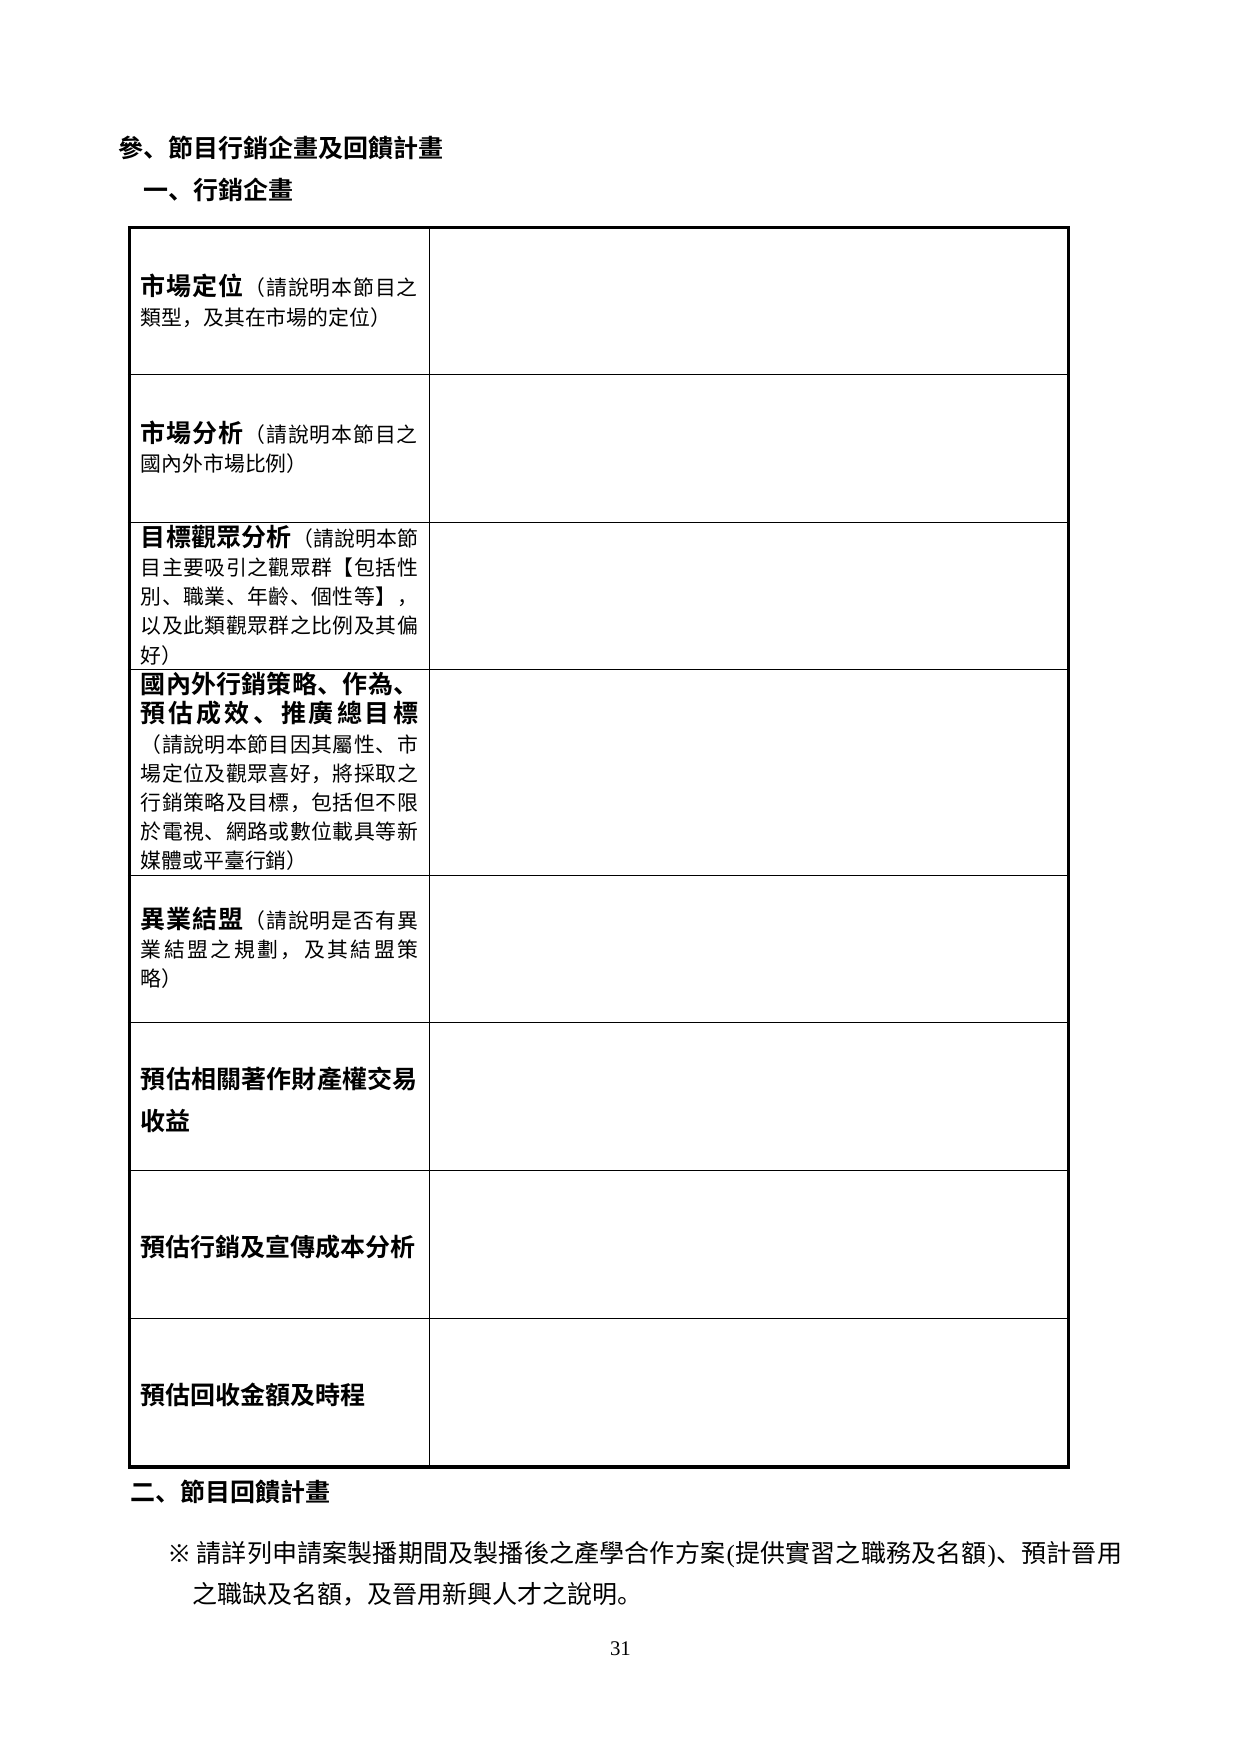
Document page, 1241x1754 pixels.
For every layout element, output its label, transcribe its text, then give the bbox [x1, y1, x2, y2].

table_cell 目標觀眾分析（請說明本節目主要吸引之觀眾群【包括性別、職業、年齡、個性等】，以及此類觀眾群之比例及其偏好） [131, 523, 429, 669]
table_cell [430, 1171, 1067, 1318]
table_cell 預估行銷及宣傳成本分析 [131, 1171, 429, 1318]
table_cell [430, 670, 1067, 874]
text 一、行銷企畫 [143, 166, 1122, 207]
table_cell [430, 523, 1067, 669]
table_header 市場定位（請說明本節目之類型，及其在市場的定位） [131, 229, 429, 374]
table_cell [430, 1319, 1067, 1465]
text 二、節目回饋計畫 [118, 1468, 1122, 1510]
text ※ 請詳列申請案製播期間及製播後之產學合作方案(提供實習之職務及名額)、預計晉用之職缺及名額，及晉用新興人才之說明。 [143, 1529, 1122, 1612]
table_cell 預估相關著作財產權交易收益 [131, 1023, 429, 1170]
table_cell 異業結盟（請說明是否有異業結盟之規劃，及其結盟策略） [131, 876, 429, 1022]
text 參、節目行銷企畫及回饋計畫 [118, 124, 1122, 166]
table_cell 國內外行銷策略、作為、預估成效、推廣總目標（請說明本節目因其屬性、市場定位及觀眾喜好，將採取之行銷策略及目標，包括但不限於電視、網路或數位載具等新媒體或平臺行銷） [131, 670, 429, 874]
table_cell [430, 876, 1067, 1022]
table_cell [430, 375, 1067, 522]
table_header [430, 229, 1067, 374]
table_cell [430, 1023, 1067, 1170]
table_cell 預估回收金額及時程 [131, 1319, 429, 1465]
table_cell 市場分析（請說明本節目之國內外市場比例） [131, 375, 429, 522]
